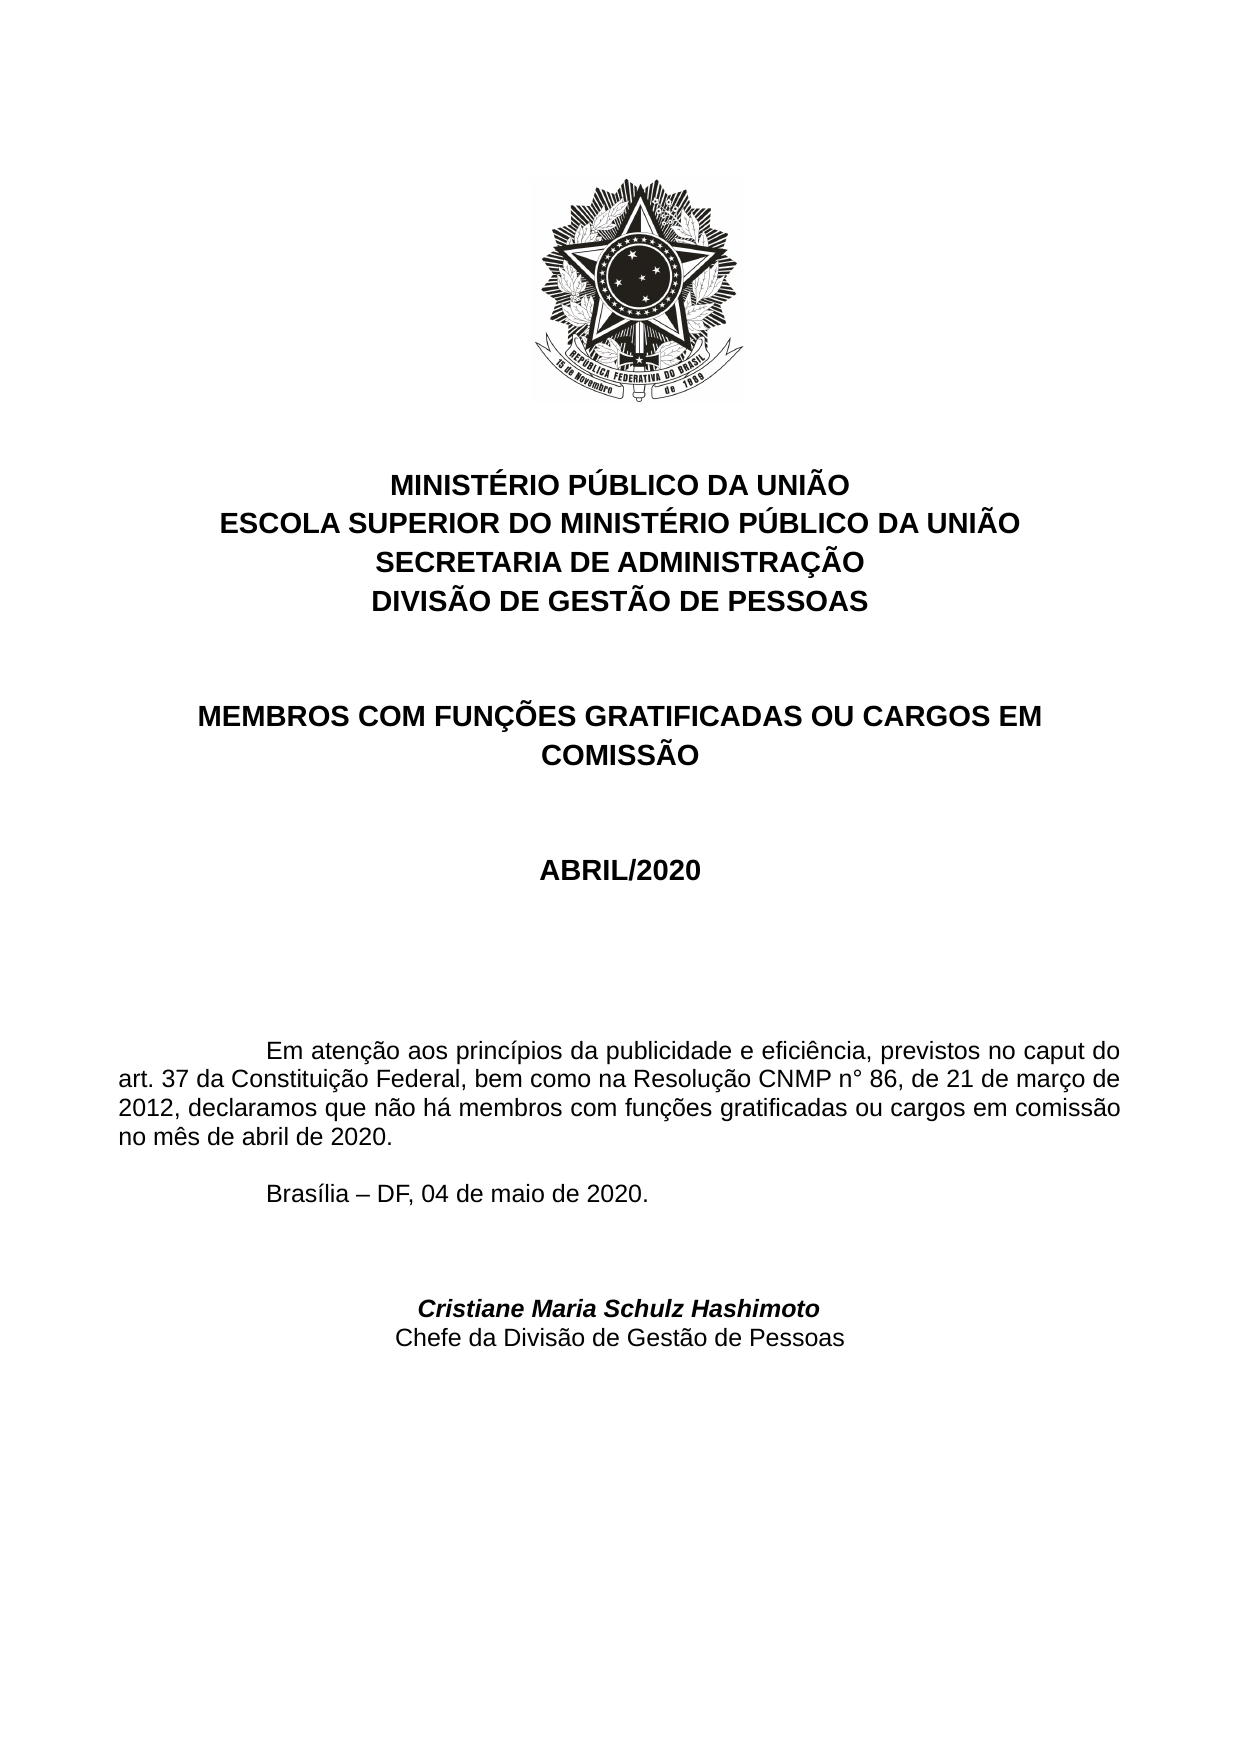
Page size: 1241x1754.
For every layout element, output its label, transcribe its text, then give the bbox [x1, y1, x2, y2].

picture [530, 177, 746, 404]
text Em atenção aos princípios da publicidade e eficiência, previstos no caput do art. 37 da Constituição Federal, bem como na Resolução CNMP n° 86, de 21 de março de 2012, declaramos que não há membros com funções gratificadas ou cargos em comissão no mês de abril de 2020. [118, 1036, 1122, 1151]
text Cristiane Maria Schulz Hashimoto [118, 1294, 1122, 1323]
text ABRIL/2020 [118, 853, 1122, 887]
text MINISTÉRIO PÚBLICO DA UNIÃO [118, 468, 1122, 501]
text ESCOLA SUPERIOR DO MINISTÉRIO PÚBLICO DA UNIÃO [118, 506, 1122, 540]
text DIVISÃO DE GESTÃO DE PESSOAS [118, 583, 1122, 617]
text Chefe da Divisão de Gestão de Pessoas [118, 1323, 1122, 1352]
text SECRETARIA DE ADMINISTRAÇÃO [118, 545, 1122, 578]
text Brasília – DF, 04 de maio de 2020. [118, 1179, 1122, 1208]
text MEMBROS COM FUNÇÕES GRATIFICADAS OU CARGOS EM COMISSÃO [118, 699, 1122, 771]
